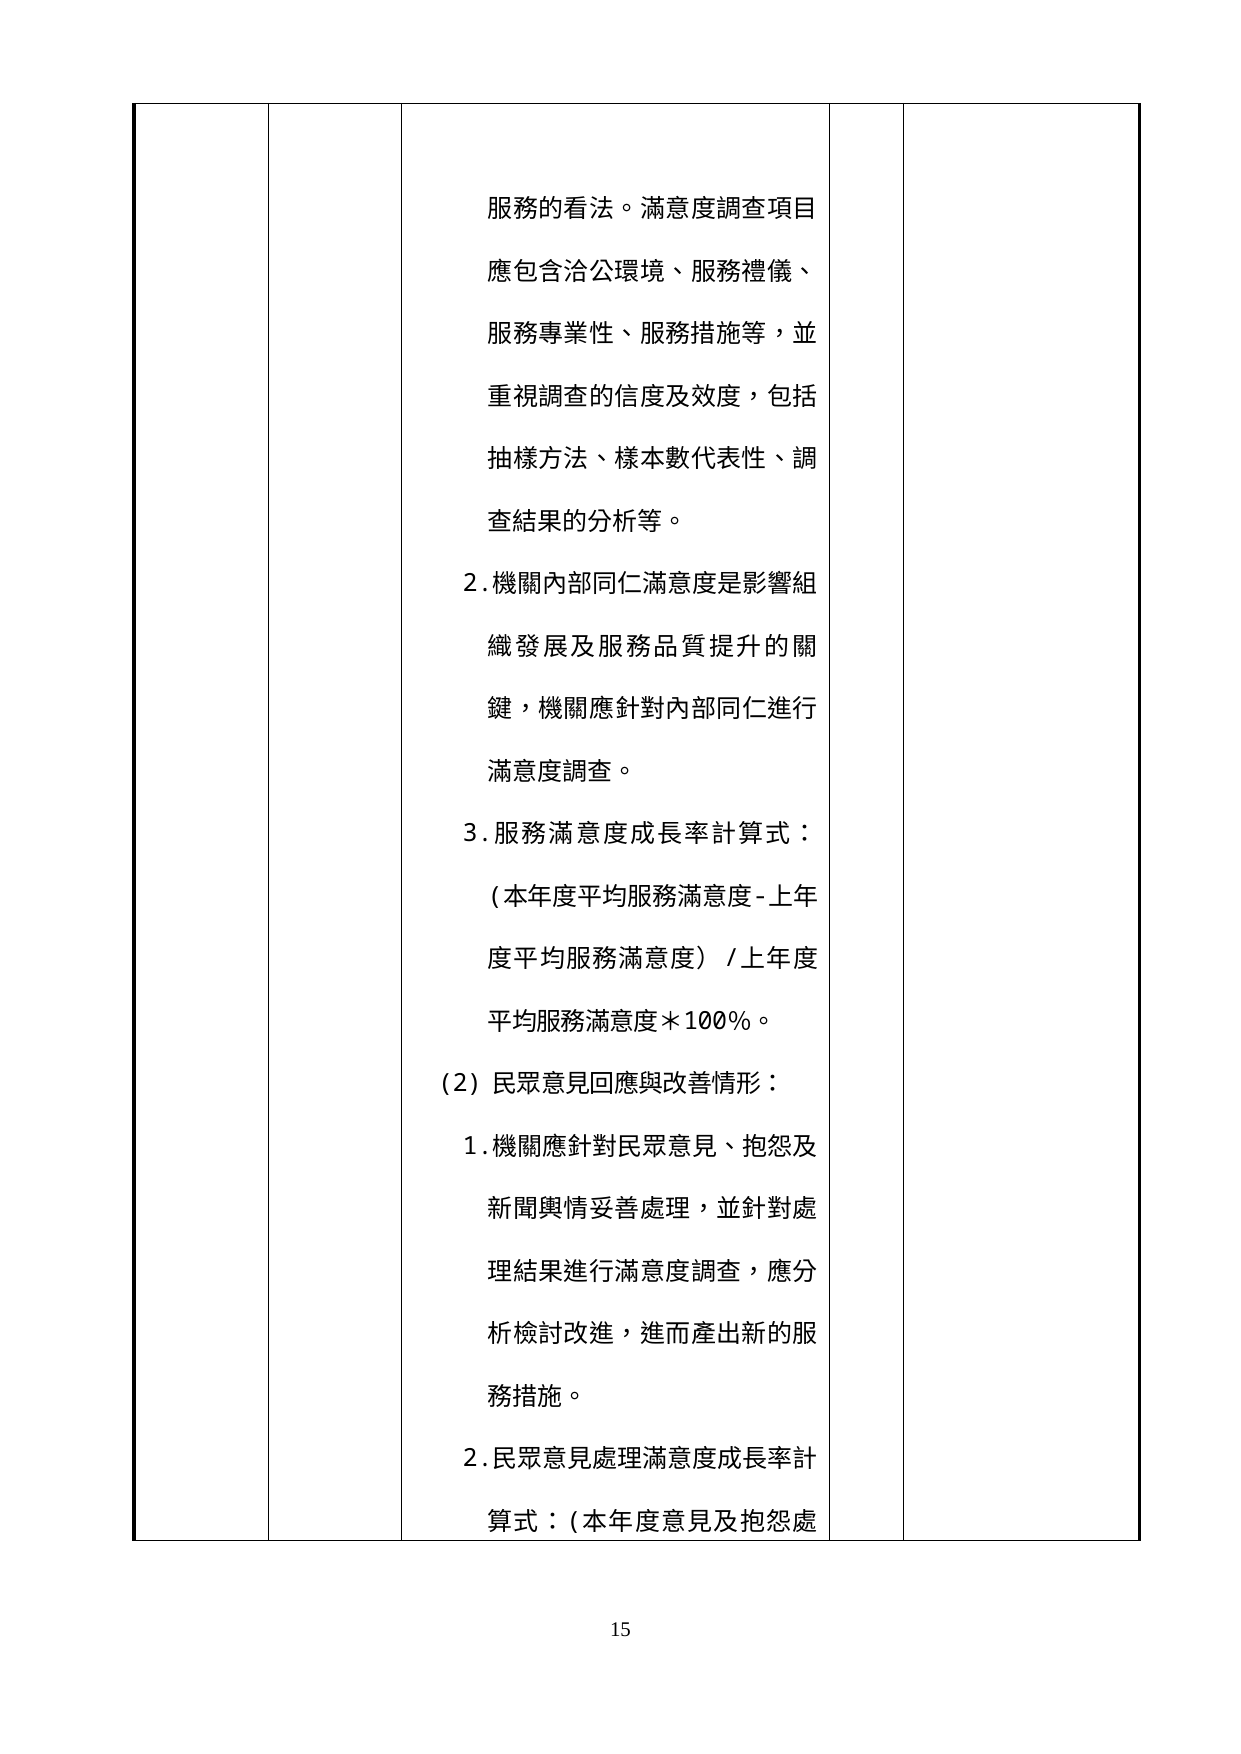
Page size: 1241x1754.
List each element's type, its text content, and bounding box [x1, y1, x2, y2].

table_cell [904, 104, 1138, 1540]
table_cell [830, 104, 903, 1540]
table_cell [136, 104, 268, 1540]
table_cell [269, 104, 401, 1540]
table_cell 服務的看法。滿意度調查項目應包含洽公環境、服務禮儀、服務專業性、服務措施等，並重視調查的信度及效度，包括抽樣方法、樣本數代表性、調查結果的分析等。 2.機關內部同仁滿意度是影響組織發展及服務品質提升的關鍵，機關應針對內部同仁進行滿意度調查。 3.服務滿意度成長率計算式：(本年度平均服務滿意度-上年度平均服務滿意度）/上年度平均服務滿意度＊100％。 民眾意見回應與改善情形： 1.機關應針對民眾意見、抱怨及新聞輿情妥善處理，並針對處理結果進行滿意度調查，應分析檢討改進，進而產出新的服務措施。 2.民眾意見處理滿意度成長率計算式：(本年度意見及抱怨處 [402, 104, 829, 1540]
